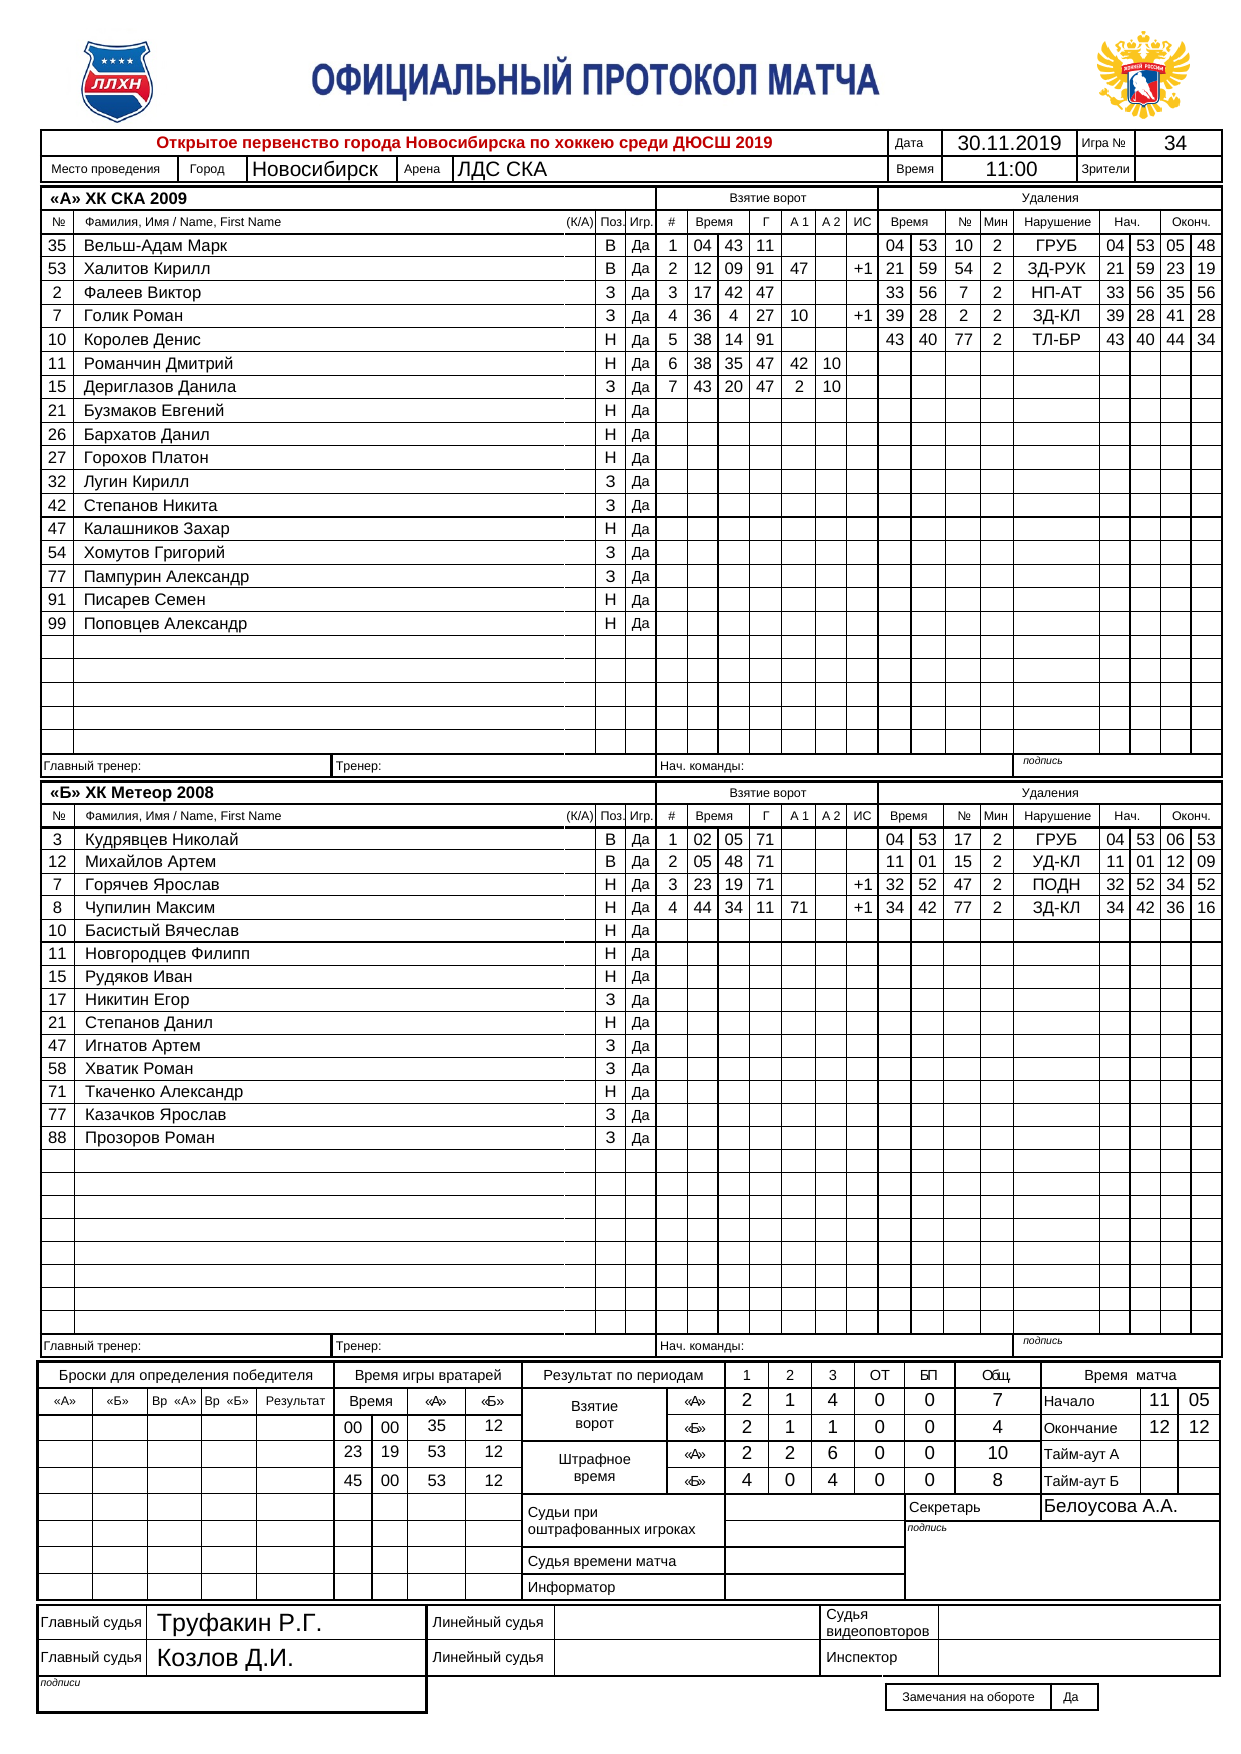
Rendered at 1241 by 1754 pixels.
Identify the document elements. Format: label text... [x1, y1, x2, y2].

table_cell [782, 920, 815, 941]
table_cell [981, 1058, 1013, 1079]
table_cell [93, 1468, 147, 1493]
table_cell [879, 707, 910, 729]
table_cell [1131, 352, 1160, 374]
table_cell 12 [1179, 1415, 1219, 1440]
table_cell [1014, 1035, 1099, 1057]
table_cell [750, 707, 781, 729]
table_cell [1131, 1127, 1160, 1149]
table_cell [596, 683, 625, 706]
table_cell [879, 730, 910, 753]
table_cell [750, 565, 781, 587]
table_cell Да [626, 943, 655, 964]
table_cell [1161, 376, 1190, 398]
table_cell [1161, 1127, 1190, 1149]
table_cell [946, 612, 980, 634]
table_cell [750, 1127, 781, 1149]
table_cell [148, 1494, 201, 1520]
table_cell Начало [1042, 1389, 1140, 1413]
table_cell [1131, 1219, 1160, 1241]
table_cell 4 [726, 1468, 768, 1493]
table_cell [565, 989, 595, 1011]
table_cell Н [596, 920, 625, 941]
table_header «Б» ХК Метеор 2008 [42, 783, 655, 803]
table_cell [944, 1081, 980, 1103]
table_cell [1161, 399, 1190, 422]
table_cell подписи [39, 1677, 425, 1711]
table_cell [847, 636, 877, 658]
table_cell [816, 943, 846, 964]
table_cell подпись [906, 1522, 1219, 1599]
table_cell [816, 1035, 846, 1057]
table_cell [42, 1196, 74, 1218]
table_cell [750, 1242, 781, 1264]
table_cell 71 [750, 874, 781, 895]
table_cell [1131, 494, 1160, 516]
table_cell 11 [750, 235, 781, 256]
table_cell [408, 1574, 465, 1599]
table_cell [93, 1441, 147, 1467]
table_cell [688, 1219, 717, 1241]
table_cell [373, 1521, 407, 1546]
table_cell [981, 1265, 1013, 1287]
table_cell [782, 328, 815, 351]
table_cell [782, 1242, 815, 1264]
table_cell [946, 565, 980, 587]
table_cell [1192, 352, 1221, 374]
table_cell 23 [1161, 257, 1190, 280]
table_cell [847, 281, 877, 303]
table_cell [688, 730, 717, 753]
table_cell [39, 1521, 92, 1546]
table_cell Арена [398, 157, 452, 181]
table_cell [1100, 1058, 1129, 1079]
table_cell [847, 1127, 877, 1149]
table_cell [944, 1311, 980, 1333]
table_cell Н [596, 1012, 625, 1033]
table_cell Да [626, 588, 655, 611]
table_cell [1161, 588, 1190, 611]
table_cell [1131, 707, 1160, 729]
table_cell [981, 423, 1013, 445]
table_cell [912, 446, 945, 469]
table_cell [1100, 1035, 1129, 1057]
table_cell [1014, 1219, 1099, 1241]
table_cell [1100, 636, 1129, 658]
table_cell [816, 1242, 846, 1264]
table_cell [39, 1441, 92, 1467]
table_cell [1192, 1035, 1221, 1057]
table_cell [816, 1058, 846, 1079]
table_cell Инспектор [821, 1640, 938, 1675]
table_cell [847, 588, 877, 611]
table_cell [202, 1547, 256, 1573]
table_cell [981, 541, 1013, 564]
table_cell Да [626, 1058, 655, 1079]
table_cell Да [626, 612, 655, 634]
table_cell 11 [42, 352, 73, 374]
table_cell [719, 1242, 749, 1264]
table_cell [719, 423, 749, 445]
table_cell [1014, 399, 1099, 422]
table_cell Прозоров Роман [75, 1127, 564, 1149]
table_cell А 1 [782, 805, 815, 826]
table_cell УД-КЛ [1014, 850, 1099, 872]
table_cell [719, 1311, 749, 1333]
table_cell Хватик Роман [75, 1058, 564, 1079]
table_cell [1131, 399, 1160, 422]
table_cell Никитин Егор [75, 989, 564, 1011]
table_cell [1014, 1104, 1099, 1126]
table_cell [1161, 352, 1190, 374]
table_cell [657, 612, 687, 634]
table_cell 77 [42, 1104, 74, 1126]
table_cell [750, 1173, 781, 1195]
table_cell [847, 1104, 877, 1126]
table_cell [719, 730, 749, 753]
table_cell [847, 683, 877, 706]
table_cell Да [626, 257, 655, 280]
table_cell [847, 376, 877, 398]
table_cell З [596, 1058, 625, 1079]
table_cell [782, 683, 815, 706]
table_cell 42 [719, 281, 749, 303]
table_cell [1131, 1288, 1160, 1310]
table_cell [1192, 423, 1221, 445]
table_cell [148, 1441, 201, 1467]
table_header Удаления [879, 188, 1221, 209]
table_cell [719, 1081, 749, 1103]
table_cell [981, 636, 1013, 658]
table_cell [719, 659, 749, 682]
table_cell ГРУБ [1014, 235, 1099, 256]
table_cell [750, 1311, 781, 1333]
table_cell [1100, 966, 1129, 987]
table_cell [565, 896, 595, 918]
table_cell [1014, 636, 1099, 658]
table_cell Да [626, 1012, 655, 1033]
table_cell 34 [1100, 896, 1129, 918]
table_cell 00 [373, 1468, 407, 1493]
table_cell [1014, 588, 1099, 611]
table_cell Н [596, 588, 625, 611]
table_cell [879, 399, 910, 422]
table_cell Горохов Платон [74, 446, 564, 469]
table_cell 77 [944, 896, 980, 918]
table_cell 36 [688, 305, 717, 327]
table_cell Н [596, 943, 625, 964]
table_cell 32 [879, 874, 910, 895]
table_cell [1100, 1311, 1129, 1333]
table_cell [782, 588, 815, 611]
table_cell [847, 399, 877, 422]
table_cell 05 [1179, 1389, 1219, 1413]
table_cell [912, 943, 943, 964]
table_cell [42, 1288, 74, 1310]
table_cell [912, 470, 945, 493]
table_cell [1192, 541, 1221, 564]
table_cell [847, 1012, 877, 1033]
table_cell 4 [956, 1415, 1040, 1440]
table_cell [1131, 1173, 1160, 1195]
table_cell [1131, 1035, 1160, 1057]
table_cell [879, 1196, 910, 1218]
table_cell [944, 1035, 980, 1057]
table_cell [565, 328, 595, 351]
table_cell [782, 659, 815, 682]
table_cell [42, 707, 73, 729]
table_cell 7 [956, 1389, 1040, 1413]
table_cell 41 [1161, 305, 1190, 327]
table_cell [782, 612, 815, 634]
table_cell [688, 470, 717, 493]
table_cell [816, 1173, 846, 1195]
table_cell [1131, 1150, 1160, 1172]
table_cell [657, 565, 687, 587]
table_cell [657, 730, 687, 753]
table_cell Да [626, 399, 655, 422]
table_cell 09 [719, 257, 749, 280]
table_cell [1100, 399, 1129, 422]
table_cell [1131, 588, 1160, 611]
table_cell [847, 1081, 877, 1103]
table_cell Да [626, 989, 655, 1011]
table_cell [565, 352, 595, 374]
table_cell [847, 1288, 877, 1310]
table_cell [1014, 707, 1099, 729]
table_cell 43 [1100, 328, 1129, 351]
table_cell 56 [1131, 281, 1160, 303]
table_cell Н [596, 446, 625, 469]
table_cell 33 [879, 281, 910, 303]
table_cell [688, 1058, 717, 1079]
table_cell [688, 494, 717, 516]
table_cell [879, 1035, 910, 1057]
table_cell [1014, 1173, 1099, 1195]
table_cell [1131, 541, 1160, 564]
table_cell 01 [1131, 850, 1160, 872]
table_cell 48 [719, 850, 749, 872]
table_cell 2 [726, 1442, 768, 1467]
table_cell [1192, 707, 1221, 729]
table_cell Голик Роман [74, 305, 564, 327]
table_cell [1192, 1058, 1221, 1079]
table_cell № [42, 805, 74, 826]
table_cell [847, 920, 877, 941]
table_cell [879, 423, 910, 445]
table_cell [373, 1574, 407, 1599]
table_cell [879, 1058, 910, 1079]
table_cell [816, 399, 846, 422]
table_cell 88 [42, 1127, 74, 1149]
table_cell [565, 281, 595, 303]
table_cell Бузмаков Евгений [74, 399, 564, 422]
table_cell [657, 423, 687, 445]
table_cell [816, 281, 846, 303]
table_cell 11 [1100, 850, 1129, 872]
table_header Время матча [1042, 1363, 1219, 1387]
table_cell [408, 1521, 465, 1546]
table_cell [946, 588, 980, 611]
table_cell [912, 1081, 943, 1103]
table_cell [565, 470, 595, 493]
table_cell Штрафное время [523, 1442, 666, 1493]
table_cell [1100, 1127, 1129, 1149]
table_cell 43 [719, 235, 749, 256]
table_cell [373, 1547, 407, 1573]
table_cell 53 [408, 1468, 465, 1493]
table_cell Белоусова А.А. [1042, 1495, 1219, 1520]
table_cell 05 [1161, 235, 1190, 256]
table_cell [1014, 1265, 1099, 1287]
table_cell 0 [769, 1468, 811, 1493]
table_cell [816, 829, 846, 849]
table_cell [879, 470, 910, 493]
table_cell [1161, 943, 1190, 964]
table_cell [657, 1081, 687, 1103]
table_cell 47 [750, 281, 781, 303]
table_cell 35 [408, 1416, 465, 1440]
table_cell Басистый Вячеслав [75, 920, 564, 941]
table_cell [1192, 1196, 1221, 1218]
table_cell [1192, 1081, 1221, 1103]
table_cell [1161, 518, 1190, 540]
table_cell [1100, 989, 1129, 1011]
table_cell З [596, 1104, 625, 1126]
table_cell [596, 730, 625, 753]
table_cell [257, 1521, 333, 1546]
table_cell [981, 446, 1013, 469]
table_cell [750, 399, 781, 422]
table_cell [750, 446, 781, 469]
table_cell [1014, 446, 1099, 469]
table_cell Дериглазов Данила [74, 376, 564, 398]
table_cell [782, 1196, 815, 1218]
table_cell 45 [335, 1468, 371, 1493]
table_cell [1100, 707, 1129, 729]
table_cell [816, 1081, 846, 1103]
table_cell [719, 399, 749, 422]
table_cell [782, 1311, 815, 1333]
table_cell [1131, 446, 1160, 469]
table_cell [688, 659, 717, 682]
table_cell [719, 494, 749, 516]
table_cell [1014, 1012, 1099, 1033]
table_cell [912, 352, 945, 374]
table_cell [596, 1311, 625, 1333]
table_cell [42, 683, 73, 706]
table_cell [816, 989, 846, 1011]
table_cell 47 [42, 1035, 74, 1057]
table_cell [847, 707, 877, 729]
table_cell [39, 1547, 92, 1573]
table_cell Рудяков Иван [75, 966, 564, 987]
table_cell Кудрявцев Николай [75, 829, 564, 849]
table_cell [1161, 1219, 1190, 1241]
table_cell [565, 1196, 595, 1218]
table_cell [879, 1012, 910, 1033]
table_cell 15 [944, 850, 980, 872]
table_cell [39, 1494, 92, 1520]
table_cell 47 [944, 874, 980, 895]
table_cell [596, 1288, 625, 1310]
table_cell [688, 518, 717, 540]
table_cell З [596, 989, 625, 1011]
table_cell Результат [257, 1389, 333, 1413]
table_cell [657, 659, 687, 682]
table_cell [719, 565, 749, 587]
table_cell [688, 541, 717, 564]
table_cell Да [626, 1104, 655, 1126]
table_cell В [596, 829, 625, 849]
table_cell 10 [42, 920, 74, 941]
table_cell Фалеев Виктор [74, 281, 564, 303]
table_cell [847, 565, 877, 587]
table_cell Да [626, 874, 655, 895]
table_cell 00 [335, 1416, 371, 1440]
table_cell [912, 920, 943, 941]
table_cell [1161, 1265, 1190, 1287]
table_cell [719, 588, 749, 611]
table_cell [657, 1311, 687, 1333]
table_cell Город [179, 157, 246, 181]
table_cell [1014, 612, 1099, 634]
table_header БП [905, 1363, 954, 1387]
table_cell [944, 943, 980, 964]
table_cell [782, 1104, 815, 1126]
table_cell [816, 1012, 846, 1033]
table_cell 47 [750, 376, 781, 398]
table_cell [1161, 470, 1190, 493]
table_cell 21 [1100, 257, 1129, 280]
table_cell [657, 1104, 687, 1126]
table_cell [1100, 518, 1129, 540]
table_cell В [596, 235, 625, 256]
table_cell [879, 588, 910, 611]
table_cell [565, 829, 595, 849]
table_cell [816, 1127, 846, 1149]
table_cell [596, 1265, 625, 1287]
table_cell 19 [719, 874, 749, 895]
table_cell +1 [847, 305, 877, 327]
table_header Да [1052, 1685, 1097, 1709]
table_cell [39, 1574, 92, 1599]
table_cell [565, 636, 595, 658]
table_cell [1100, 1104, 1129, 1126]
table_cell [657, 1150, 687, 1172]
table_cell [428, 1677, 882, 1711]
table_cell [1192, 1104, 1221, 1126]
table_cell [1192, 1150, 1221, 1172]
table_cell [626, 1150, 655, 1172]
table_cell [816, 636, 846, 658]
table_cell 35 [719, 352, 749, 374]
table_cell Да [626, 305, 655, 327]
table_cell [1131, 423, 1160, 445]
table_cell [1131, 1058, 1160, 1079]
table_cell 0 [855, 1468, 904, 1493]
table_cell [657, 588, 687, 611]
table_cell [816, 896, 846, 918]
table_cell 04 [1100, 829, 1129, 849]
table_cell [750, 1012, 781, 1033]
table_cell [565, 1242, 595, 1264]
table_cell [1014, 1311, 1099, 1333]
picture [5, 28, 1197, 129]
table_cell З [596, 494, 625, 516]
table_cell «А» [668, 1389, 724, 1413]
table_cell Н [596, 352, 625, 374]
table_cell [719, 707, 749, 729]
table_cell [626, 1219, 655, 1241]
table_cell [879, 1242, 910, 1264]
table_cell 10 [42, 328, 73, 351]
table_cell [1014, 541, 1099, 564]
table_cell 34 [879, 896, 910, 918]
table_cell [657, 1035, 687, 1057]
table_cell [981, 376, 1013, 398]
table_cell [202, 1416, 256, 1440]
table_cell Поз. [596, 211, 625, 233]
table_cell [946, 636, 980, 658]
table_cell Лугин Кирилл [74, 470, 564, 493]
table_cell [202, 1494, 256, 1520]
table_cell 99 [42, 612, 73, 634]
table_cell ТЛ-БР [1014, 328, 1099, 351]
table_cell [750, 966, 781, 987]
table_cell 3 [42, 829, 74, 849]
table_cell [1100, 1288, 1129, 1310]
table_cell 19 [373, 1441, 407, 1467]
table_cell 44 [688, 896, 717, 918]
table_cell [981, 352, 1013, 374]
table_cell [782, 1173, 815, 1195]
table_cell [1131, 1012, 1160, 1033]
table_cell «Б» [93, 1389, 147, 1413]
table_cell [879, 636, 910, 658]
table_cell [847, 659, 877, 682]
table_cell 5 [657, 328, 687, 351]
table_cell Новгородцев Филипп [75, 943, 564, 964]
table_cell 48 [1192, 235, 1221, 256]
table_cell [944, 966, 980, 987]
table_cell 2 [981, 874, 1013, 895]
table_cell [719, 1104, 749, 1126]
table_header 30.11.2019 [943, 131, 1076, 155]
table_cell [688, 565, 717, 587]
table_cell 2 [782, 376, 815, 398]
table_cell [1141, 1468, 1177, 1493]
table_cell [565, 423, 595, 445]
table_cell НП-АТ [1014, 281, 1099, 303]
table_cell [626, 1265, 655, 1287]
table_cell [1014, 683, 1099, 706]
table_cell [946, 541, 980, 564]
table_cell 91 [750, 328, 781, 351]
table_cell [719, 1127, 749, 1149]
table_cell Степанов Никита [74, 494, 564, 516]
table_cell [912, 1288, 943, 1310]
table_cell 56 [912, 281, 945, 303]
table_cell [39, 1416, 92, 1440]
table_cell 04 [879, 829, 910, 849]
table_cell [879, 989, 910, 1011]
table_cell Главный тренер: [42, 1335, 330, 1356]
table_cell [1161, 612, 1190, 634]
table_cell [912, 494, 945, 516]
table_cell 05 [719, 829, 749, 849]
table_cell 3 [657, 874, 687, 895]
table_cell 1 [812, 1415, 854, 1440]
table_cell 15 [42, 966, 74, 987]
table_cell [565, 305, 595, 327]
table_cell [1100, 943, 1129, 964]
table_cell [816, 730, 846, 753]
table_cell [1179, 1468, 1219, 1493]
table_cell Н [596, 518, 625, 540]
table_cell [750, 423, 781, 445]
table_cell 12 [466, 1468, 521, 1493]
table_cell З [596, 470, 625, 493]
table_cell [596, 1150, 625, 1172]
table_cell 15 [42, 376, 73, 398]
table_cell [1131, 659, 1160, 682]
table_cell [879, 565, 910, 587]
table_cell Н [596, 1081, 625, 1103]
table_cell [257, 1416, 333, 1440]
table_cell [1192, 376, 1221, 398]
table_cell [847, 446, 877, 469]
table_cell Окончание [1042, 1415, 1140, 1440]
table_cell [75, 1219, 564, 1241]
table_cell [42, 1173, 74, 1195]
table_cell 09 [1192, 850, 1221, 872]
table_cell Место проведения [42, 157, 177, 181]
table_cell 12 [466, 1441, 521, 1467]
table_cell [1131, 612, 1160, 634]
table_cell [148, 1521, 201, 1546]
table_cell [912, 1150, 943, 1172]
table_cell [42, 1311, 74, 1333]
table_cell [719, 636, 749, 658]
table_cell [1131, 518, 1160, 540]
table_cell [847, 541, 877, 564]
table_cell [688, 636, 717, 658]
table_cell [1014, 1196, 1099, 1218]
table_cell [657, 399, 687, 422]
table_cell [1014, 494, 1099, 516]
table_cell [688, 943, 717, 964]
table_cell [879, 352, 910, 374]
table_cell [944, 920, 980, 941]
table_cell # [657, 805, 687, 826]
table_cell 58 [42, 1058, 74, 1079]
table_cell [596, 636, 625, 658]
table_cell [42, 636, 73, 658]
table_cell [75, 1265, 564, 1287]
table_cell [847, 470, 877, 493]
table_cell [1136, 157, 1221, 181]
table_cell [944, 1058, 980, 1079]
table_cell [626, 1288, 655, 1310]
table_cell 43 [688, 376, 717, 398]
table_cell Халитов Кирилл [74, 257, 564, 280]
table_cell [1014, 518, 1099, 540]
table_cell 2 [726, 1389, 768, 1413]
table_cell Игр. [626, 805, 655, 826]
table_cell 2 [981, 305, 1013, 327]
table_cell [946, 730, 980, 753]
table_cell 34 [1192, 328, 1221, 351]
table_cell [750, 1219, 781, 1241]
table_cell Игр. [626, 211, 655, 233]
table_cell 71 [782, 896, 815, 918]
table_cell [1131, 470, 1160, 493]
table_header 1 [726, 1363, 768, 1387]
table_cell 1 [769, 1415, 811, 1440]
table_cell [879, 612, 910, 634]
table_cell [688, 1288, 717, 1310]
table_cell 12 [688, 257, 717, 280]
table_cell [1161, 446, 1190, 469]
table_cell [688, 612, 717, 634]
table_cell № [944, 805, 980, 826]
table_cell 34 [1161, 874, 1190, 895]
table_cell [1100, 1081, 1129, 1103]
table_cell [782, 565, 815, 587]
table_cell [847, 423, 877, 445]
table_cell 4 [812, 1468, 854, 1493]
table_cell 28 [1131, 305, 1160, 327]
table_cell [847, 966, 877, 987]
table_cell Да [626, 541, 655, 564]
table_cell [719, 1173, 749, 1195]
table_cell 16 [1192, 896, 1221, 918]
table_cell [750, 730, 781, 753]
table_cell № [42, 211, 73, 233]
table_cell 04 [1100, 235, 1129, 256]
table_cell [816, 707, 846, 729]
table_cell [816, 1288, 846, 1310]
table_cell [1100, 1265, 1129, 1287]
table_cell [657, 470, 687, 493]
table_cell [981, 683, 1013, 706]
table_cell [1192, 683, 1221, 706]
table_cell [202, 1468, 256, 1493]
table_cell [879, 1104, 910, 1126]
table_cell [1014, 920, 1099, 941]
table_cell [782, 943, 815, 964]
table_cell [1131, 1311, 1160, 1333]
table_cell 53 [1192, 829, 1221, 849]
table_cell Главный тренер: [42, 755, 330, 776]
table_cell [719, 612, 749, 634]
table_cell [74, 636, 564, 658]
table_cell [750, 518, 781, 540]
table_cell 0 [905, 1389, 954, 1413]
table_cell Нач. команды: [657, 755, 1012, 776]
table_cell 39 [879, 305, 910, 327]
table_cell 2 [981, 235, 1013, 256]
table_cell [944, 1265, 980, 1287]
table_cell [1131, 565, 1160, 587]
table_cell [74, 707, 564, 729]
table_header ОТ [855, 1363, 904, 1387]
table_cell [688, 1242, 717, 1264]
table_cell [1192, 920, 1221, 941]
table_cell № [946, 211, 980, 233]
table_cell [847, 1058, 877, 1079]
table_cell З [596, 1127, 625, 1149]
table_cell [939, 1640, 1219, 1675]
table_cell [1014, 470, 1099, 493]
table_cell Михайлов Артем [75, 850, 564, 872]
table_cell подпись [1014, 755, 1221, 776]
table_cell [148, 1574, 201, 1599]
table_cell 77 [42, 565, 73, 587]
table_cell 12 [42, 850, 74, 872]
table_cell [1131, 1242, 1160, 1264]
table_cell [847, 829, 877, 849]
table_cell [657, 943, 687, 964]
table_cell Н [596, 896, 625, 918]
table_cell 7 [946, 281, 980, 303]
table_cell [565, 850, 595, 872]
table_cell [1014, 730, 1099, 753]
table_cell [626, 730, 655, 753]
table_cell 33 [1100, 281, 1129, 303]
table_cell [39, 1468, 92, 1493]
table_cell [816, 588, 846, 611]
table_cell [75, 1288, 564, 1310]
table_cell 12 [466, 1416, 521, 1440]
table_cell [93, 1574, 147, 1599]
table_cell [1131, 989, 1160, 1011]
table_cell [373, 1494, 407, 1520]
table_cell 21 [42, 399, 73, 422]
table_cell [719, 1012, 749, 1033]
table_cell 53 [408, 1441, 465, 1467]
table_cell [816, 518, 846, 540]
table_cell [75, 1196, 564, 1218]
table_cell [782, 1265, 815, 1287]
table_cell [946, 494, 980, 516]
table_cell 6 [812, 1442, 854, 1467]
table_cell 0 [855, 1442, 904, 1467]
table_cell [688, 446, 717, 469]
table_cell [257, 1574, 333, 1599]
table_cell Линейный судья [428, 1640, 554, 1675]
table_cell [782, 399, 815, 422]
table_cell [782, 281, 815, 303]
table_cell ПОДН [1014, 874, 1099, 895]
table_cell 54 [946, 257, 980, 280]
table_cell [847, 494, 877, 516]
table_cell [565, 235, 595, 256]
table_cell [719, 518, 749, 540]
table_cell [782, 1219, 815, 1241]
table_cell [782, 707, 815, 729]
table_cell [596, 707, 625, 729]
table_cell [1100, 1173, 1129, 1195]
table_cell 27 [750, 305, 781, 327]
table_cell [782, 636, 815, 658]
table_cell Ткаченко Александр [75, 1081, 564, 1103]
table_cell 11 [1141, 1389, 1177, 1413]
table_cell Чупилин Максим [75, 896, 564, 918]
table_cell [816, 257, 846, 280]
table_cell [981, 1127, 1013, 1149]
table_cell 34 [719, 896, 749, 918]
table_cell [847, 1173, 877, 1195]
table_cell [1014, 1058, 1099, 1079]
table_cell [1131, 943, 1160, 964]
table_cell [879, 518, 910, 540]
table_cell [782, 1012, 815, 1033]
table_cell [466, 1521, 521, 1546]
table_cell 47 [42, 518, 73, 540]
table_cell Нарушение [1014, 805, 1099, 826]
table_cell [912, 541, 945, 564]
table_cell [565, 612, 595, 634]
table_cell ИС [847, 211, 877, 233]
table_cell [1161, 920, 1190, 941]
table_cell 52 [1192, 874, 1221, 895]
table_cell Поз. [596, 805, 625, 826]
table_cell 91 [42, 588, 73, 611]
table_cell [750, 1035, 781, 1057]
table_cell Горячев Ярослав [75, 874, 564, 895]
table_cell [657, 1196, 687, 1218]
table_cell [879, 1081, 910, 1103]
table_cell 59 [912, 257, 945, 280]
table_cell [1161, 1035, 1190, 1057]
table_cell [565, 1012, 595, 1033]
table_cell [1192, 518, 1221, 540]
table_cell 11 [879, 850, 910, 872]
table_cell [847, 352, 877, 374]
table_cell [1192, 588, 1221, 611]
table_cell [335, 1547, 371, 1573]
table_cell 12 [1141, 1415, 1177, 1440]
table_cell [946, 707, 980, 729]
table_cell [946, 659, 980, 682]
table_cell [750, 612, 781, 634]
table_header Замечания на обороте [887, 1685, 1050, 1709]
table_cell [466, 1494, 521, 1520]
table_cell [981, 1150, 1013, 1172]
table_cell [1131, 376, 1160, 398]
table_cell [879, 1219, 910, 1241]
table_cell 91 [750, 257, 781, 280]
table_cell [1192, 636, 1221, 658]
table_cell [981, 1173, 1013, 1195]
table_cell [1192, 565, 1221, 587]
table_header 2 [769, 1363, 811, 1387]
table_cell [847, 235, 877, 256]
table_cell З [596, 376, 625, 398]
table_cell [596, 1196, 625, 1218]
table_cell Новосибирск [248, 157, 396, 181]
table_cell [657, 1173, 687, 1195]
table_cell [912, 1012, 943, 1033]
table_cell [555, 1640, 819, 1675]
table_cell [1014, 423, 1099, 445]
table_cell 2 [981, 829, 1013, 849]
table_cell [981, 494, 1013, 516]
table_cell 17 [42, 989, 74, 1011]
table_cell [1161, 541, 1190, 564]
table_cell ГРУБ [1014, 829, 1099, 849]
table_cell [879, 1150, 910, 1172]
table_cell [565, 1219, 595, 1241]
table_cell [750, 588, 781, 611]
table_cell [782, 850, 815, 872]
table_cell [981, 730, 1013, 753]
table_cell [782, 494, 815, 516]
table_cell [946, 423, 980, 445]
table_cell 2 [42, 281, 73, 303]
table_cell [1161, 1242, 1190, 1264]
table_cell ЛДС СКА [454, 157, 887, 181]
table_cell [946, 446, 980, 469]
table_cell [816, 565, 846, 587]
table_header «А» ХК СКА 2009 [42, 188, 655, 209]
table_cell 23 [335, 1441, 371, 1467]
table_cell [1192, 1311, 1221, 1333]
table_cell 2 [946, 305, 980, 327]
table_cell Игнатов Артем [75, 1035, 564, 1057]
table_cell [1161, 989, 1190, 1011]
table_cell [1192, 966, 1221, 987]
table_cell 20 [719, 376, 749, 398]
table_cell [719, 966, 749, 987]
table_cell Тайм-аут Б [1042, 1468, 1140, 1493]
table_cell [657, 1127, 687, 1149]
table_cell [912, 1127, 943, 1149]
table_cell [946, 683, 980, 706]
table_cell [750, 920, 781, 941]
table_cell [946, 376, 980, 398]
table_cell [657, 446, 687, 469]
table_cell 71 [750, 829, 781, 849]
table_cell [816, 612, 846, 634]
table_cell 10 [816, 376, 846, 398]
table_cell [74, 659, 564, 682]
table_cell [565, 565, 595, 587]
table_cell [565, 943, 595, 964]
table_cell [750, 1104, 781, 1126]
table_cell Судья видеоповторов [821, 1606, 938, 1639]
table_cell [1100, 659, 1129, 682]
table_cell [1192, 399, 1221, 422]
table_cell 0 [905, 1468, 954, 1493]
table_cell 0 [855, 1415, 904, 1440]
table_cell [847, 1035, 877, 1057]
table_cell [750, 494, 781, 516]
table_cell [1100, 1012, 1129, 1033]
table_cell [688, 399, 717, 422]
table_cell Да [626, 446, 655, 469]
table_cell 21 [879, 257, 910, 280]
table_cell [1161, 659, 1190, 682]
table_cell [565, 541, 595, 564]
table_cell [719, 943, 749, 964]
table_cell [1100, 1219, 1129, 1241]
table_cell Да [626, 518, 655, 540]
table_cell [750, 470, 781, 493]
table_cell 2 [657, 257, 687, 280]
table_cell [816, 541, 846, 564]
table_cell [912, 1196, 943, 1218]
table_cell Тайм-аут А [1042, 1441, 1140, 1467]
table_cell [1131, 1265, 1160, 1287]
table_cell 04 [879, 235, 910, 256]
table_cell [782, 874, 815, 895]
table_cell 10 [782, 305, 815, 327]
table_cell [847, 518, 877, 540]
table_header Открытое первенство города Новосибирска по хоккею среди ДЮСШ 2019 [42, 131, 887, 155]
table_cell [1131, 730, 1160, 753]
table_cell 35 [42, 235, 73, 256]
table_cell [565, 518, 595, 540]
table_cell [42, 1242, 74, 1264]
table_cell Судьи при оштрафованных игроках [523, 1495, 724, 1546]
table_cell [1192, 446, 1221, 469]
table_cell [657, 1012, 687, 1033]
table_cell [816, 920, 846, 941]
table_cell А 2 [816, 211, 846, 233]
table_cell [912, 707, 945, 729]
table_cell [981, 1196, 1013, 1218]
table_cell [939, 1606, 1219, 1639]
table_cell [719, 1219, 749, 1241]
table_header 3 [812, 1363, 854, 1387]
table_cell [257, 1547, 333, 1573]
table_cell [912, 1265, 943, 1287]
table_cell [879, 446, 910, 469]
table_cell В [596, 257, 625, 280]
table_cell [816, 850, 846, 872]
table_cell [202, 1441, 256, 1467]
table_cell [688, 1081, 717, 1103]
table_cell 71 [750, 850, 781, 872]
table_cell [1161, 423, 1190, 445]
table_cell [816, 1104, 846, 1126]
table_cell [1131, 1104, 1160, 1126]
table_cell 1 [657, 235, 687, 256]
table_cell [1161, 1173, 1190, 1195]
table_cell [565, 1265, 595, 1287]
table_cell Мин [981, 211, 1013, 233]
table_cell [981, 943, 1013, 964]
table_cell [42, 1219, 74, 1241]
table_cell 10 [816, 352, 846, 374]
table_cell [879, 494, 910, 516]
table_cell [912, 1311, 943, 1333]
table_cell [847, 943, 877, 964]
table_cell З [596, 281, 625, 303]
table_cell [782, 446, 815, 469]
table_cell [750, 943, 781, 964]
table_cell [688, 1035, 717, 1057]
table_cell [1100, 470, 1129, 493]
table_cell ЗД-КЛ [1014, 896, 1099, 918]
table_cell [912, 1219, 943, 1241]
table_cell 43 [879, 328, 910, 351]
table_cell [750, 1265, 781, 1287]
table_cell [879, 1311, 910, 1333]
table_header Взятие ворот [657, 783, 877, 803]
table_cell [1192, 1173, 1221, 1195]
table_cell В [596, 850, 625, 872]
table_cell 0 [905, 1415, 954, 1440]
table_cell Нарушение [1014, 211, 1099, 233]
table_cell 56 [1192, 281, 1221, 303]
table_cell [688, 1311, 717, 1333]
table_cell [879, 541, 910, 564]
table_cell [657, 920, 687, 941]
table_cell [719, 470, 749, 493]
table_cell [816, 1311, 846, 1333]
table_cell [565, 659, 595, 682]
table_cell А 2 [816, 805, 846, 826]
table_cell [1161, 683, 1190, 706]
table_cell [626, 707, 655, 729]
table_cell [335, 1574, 371, 1599]
table_cell 04 [688, 235, 717, 256]
table_cell [1179, 1441, 1219, 1467]
table_cell [1014, 352, 1099, 374]
table_cell [981, 518, 1013, 540]
table_cell [944, 1196, 980, 1218]
table_cell 42 [42, 494, 73, 516]
table_cell Нач. [1100, 211, 1160, 233]
table_cell [847, 1265, 877, 1287]
table_cell Да [626, 850, 655, 872]
table_cell 32 [1100, 874, 1129, 895]
table_cell [1014, 1288, 1099, 1310]
table_cell Н [596, 328, 625, 351]
table_cell [1100, 565, 1129, 587]
table_cell 0 [905, 1442, 954, 1467]
table_cell [466, 1547, 521, 1573]
table_cell [93, 1416, 147, 1440]
table_cell [657, 636, 687, 658]
table_cell [565, 1081, 595, 1103]
table_cell [42, 659, 73, 682]
table_cell [1161, 1012, 1190, 1033]
table_cell 4 [812, 1389, 854, 1413]
table_cell [981, 1081, 1013, 1103]
table_cell [816, 1219, 846, 1241]
table_cell [816, 659, 846, 682]
table_cell 00 [373, 1416, 407, 1440]
table_cell [719, 1035, 749, 1057]
table_cell Время [688, 211, 749, 233]
table_cell [782, 730, 815, 753]
table_cell «А» [39, 1389, 92, 1413]
table_cell [782, 966, 815, 987]
table_cell [657, 1219, 687, 1241]
table_cell [202, 1574, 256, 1599]
table_cell [626, 659, 655, 682]
table_cell [1161, 494, 1190, 516]
table_cell 11:00 [943, 157, 1076, 181]
table_cell [657, 1288, 687, 1310]
table_cell [1100, 423, 1129, 445]
table_cell 54 [42, 541, 73, 564]
table_cell [944, 1012, 980, 1033]
table_cell [1100, 730, 1129, 753]
table_cell [335, 1494, 371, 1520]
table_cell [1192, 659, 1221, 682]
table_cell [847, 1242, 877, 1264]
table_cell Да [626, 494, 655, 516]
table_cell [257, 1441, 333, 1467]
table_cell [816, 966, 846, 987]
table_cell 53 [1131, 829, 1160, 849]
table_cell 05 [688, 850, 717, 872]
table_cell [782, 518, 815, 540]
table_cell Да [626, 1127, 655, 1149]
table_cell [847, 989, 877, 1011]
table_cell [1161, 707, 1190, 729]
table_cell [782, 235, 815, 256]
table_cell [596, 1173, 625, 1195]
table_cell [1100, 376, 1129, 398]
table_cell 21 [42, 1012, 74, 1033]
table_cell [1192, 730, 1221, 753]
table_cell «А» [408, 1389, 465, 1413]
table_cell [912, 730, 945, 753]
table_cell Да [626, 1035, 655, 1057]
table_cell [726, 1521, 904, 1546]
table_cell [626, 1196, 655, 1218]
table_cell [912, 588, 945, 611]
table_cell +1 [847, 874, 877, 895]
table_cell [750, 1150, 781, 1172]
table_cell [981, 966, 1013, 987]
table_cell [688, 423, 717, 445]
table_cell Взятие ворот [523, 1389, 666, 1440]
table_cell 44 [1161, 328, 1190, 351]
table_cell [946, 470, 980, 493]
table_cell Да [626, 376, 655, 398]
table_cell Секретарь [906, 1495, 1040, 1520]
table_cell [912, 518, 945, 540]
table_cell (К/А) [565, 805, 595, 826]
table_cell [657, 683, 687, 706]
table_cell Степанов Данил [75, 1012, 564, 1033]
table_cell [688, 683, 717, 706]
table_cell [750, 541, 781, 564]
table_cell 2 [726, 1415, 768, 1440]
table_cell Вр «А» [148, 1389, 201, 1413]
table_cell [912, 612, 945, 634]
table_cell 39 [1100, 305, 1129, 327]
table_cell [782, 989, 815, 1011]
table_cell [912, 1058, 943, 1079]
table_cell 2 [981, 850, 1013, 872]
table_cell 2 [769, 1442, 811, 1467]
table_cell [879, 920, 910, 941]
table_cell [596, 1219, 625, 1241]
table_cell [944, 1173, 980, 1195]
table_cell [912, 966, 943, 987]
table_cell [42, 1265, 74, 1287]
table_cell +1 [847, 896, 877, 918]
table_cell [257, 1468, 333, 1493]
table_cell [912, 399, 945, 422]
table_cell [565, 707, 595, 729]
table_cell [565, 588, 595, 611]
table_header Броски для определения победителя [39, 1363, 333, 1387]
table_cell Козлов Д.И. [147, 1640, 425, 1675]
table_cell 27 [42, 446, 73, 469]
table_cell [816, 305, 846, 327]
table_cell [816, 874, 846, 895]
table_cell [1192, 1288, 1221, 1310]
table_cell 47 [782, 257, 815, 280]
table_cell Фамилия, Имя / Name, First Name [74, 211, 565, 233]
table_cell 77 [946, 328, 980, 351]
table_cell [626, 683, 655, 706]
table_cell [1161, 966, 1190, 987]
table_cell [981, 920, 1013, 941]
table_cell Главный судья [39, 1606, 146, 1639]
table_cell [657, 989, 687, 1011]
table_cell Да [626, 281, 655, 303]
table_cell [879, 1173, 910, 1195]
table_cell [626, 1173, 655, 1195]
table_cell Романчин Дмитрий [74, 352, 564, 374]
table_cell [1100, 352, 1129, 374]
table_cell [688, 1150, 717, 1172]
table_cell [1192, 1242, 1221, 1264]
table_cell [750, 659, 781, 682]
table_cell [981, 565, 1013, 587]
table_cell [879, 966, 910, 987]
table_cell [1192, 470, 1221, 493]
table_cell [782, 423, 815, 445]
table_cell [726, 1495, 904, 1520]
table_cell 2 [981, 281, 1013, 303]
table_cell [1014, 565, 1099, 587]
table_cell Калашников Захар [74, 518, 564, 540]
table_cell [688, 1196, 717, 1218]
table_cell [657, 518, 687, 540]
table_cell [981, 707, 1013, 729]
table_cell [981, 1311, 1013, 1333]
table_cell [1100, 588, 1129, 611]
table_cell [688, 1012, 717, 1033]
table_cell [879, 1288, 910, 1310]
table_cell [912, 1173, 943, 1195]
table_cell [93, 1547, 147, 1573]
table_cell [565, 1104, 595, 1126]
table_cell [1131, 683, 1160, 706]
table_cell [782, 829, 815, 849]
table_cell 2 [981, 896, 1013, 918]
table_cell 53 [912, 235, 945, 256]
table_cell [750, 989, 781, 1011]
table_cell [74, 730, 564, 753]
table_cell [847, 1150, 877, 1172]
table_cell Г [750, 805, 781, 826]
table_cell [816, 1150, 846, 1172]
table_cell [750, 1288, 781, 1310]
table_cell 2 [981, 257, 1013, 280]
table_cell [148, 1416, 201, 1440]
table_cell [1161, 1288, 1190, 1310]
table_cell [408, 1547, 465, 1573]
table_cell [565, 874, 595, 895]
table_cell [626, 1311, 655, 1333]
table_cell [816, 494, 846, 516]
table_cell [148, 1468, 201, 1493]
table_cell 06 [1161, 829, 1190, 849]
table_cell Время [688, 805, 749, 826]
table_cell [1131, 1196, 1160, 1218]
table_cell З [596, 1035, 625, 1057]
table_cell [1161, 565, 1190, 587]
table_cell 8 [42, 896, 74, 918]
table_cell [657, 494, 687, 516]
table_cell 12 [1161, 850, 1190, 872]
table_cell [1131, 636, 1160, 658]
table_cell [93, 1494, 147, 1520]
table_cell (К/А) [565, 211, 595, 233]
table_cell [688, 1173, 717, 1195]
table_cell Да [626, 829, 655, 849]
table_cell Время [879, 805, 943, 826]
table_cell [782, 1127, 815, 1149]
table_cell Фамилия, Имя / Name, First Name [75, 805, 565, 826]
table_cell [688, 588, 717, 611]
table_header Результат по периодам [523, 1363, 724, 1387]
table_cell [1192, 494, 1221, 516]
table_cell [657, 966, 687, 987]
table_cell [565, 1288, 595, 1310]
table_cell [912, 636, 945, 658]
table_header Время игры вратарей [335, 1363, 521, 1387]
table_cell 42 [912, 896, 943, 918]
table_cell [93, 1521, 147, 1546]
table_cell [1014, 1081, 1099, 1103]
table_cell 4 [719, 305, 749, 327]
table_cell # [657, 211, 687, 233]
table_cell [1014, 1242, 1099, 1264]
table_cell [782, 1058, 815, 1079]
table_cell [1131, 966, 1160, 987]
table_cell [946, 352, 980, 374]
table_cell [1192, 943, 1221, 964]
table_cell Бархатов Данил [74, 423, 564, 445]
table_cell [847, 730, 877, 753]
table_cell 28 [1192, 305, 1221, 327]
table_cell [657, 541, 687, 564]
table_cell [1100, 1150, 1129, 1172]
table_cell 10 [956, 1442, 1040, 1467]
table_cell [1192, 612, 1221, 634]
table_cell З [596, 305, 625, 327]
table_cell [981, 1012, 1013, 1033]
table_cell [1014, 1127, 1099, 1149]
table_cell Н [596, 399, 625, 422]
table_cell [1014, 1150, 1099, 1172]
table_cell [75, 1311, 564, 1333]
table_cell [657, 1265, 687, 1287]
table_cell Главный судья [39, 1640, 146, 1675]
table_cell Зрители [1078, 157, 1134, 181]
table_cell [1100, 1242, 1129, 1264]
table_cell [750, 1196, 781, 1218]
table_cell [847, 612, 877, 634]
table_cell «А» [668, 1442, 724, 1467]
table_cell Н [596, 966, 625, 987]
table_cell Вр «Б» [202, 1389, 256, 1413]
table_cell [1100, 612, 1129, 634]
table_cell 42 [1131, 896, 1160, 918]
table_cell Труфакин Р.Г. [147, 1606, 425, 1639]
table_cell [1141, 1441, 1177, 1467]
table_cell Информатор [523, 1575, 724, 1599]
table_cell Казачков Ярослав [75, 1104, 564, 1126]
table_cell [1014, 659, 1099, 682]
table_cell [944, 1127, 980, 1149]
table_cell [912, 376, 945, 398]
table_cell Писарев Семен [74, 588, 564, 611]
table_cell Г [750, 211, 781, 233]
table_cell [466, 1574, 521, 1599]
table_cell [912, 423, 945, 445]
table_cell [981, 470, 1013, 493]
table_cell [981, 399, 1013, 422]
table_cell Оконч. [1161, 805, 1221, 826]
table_cell 01 [912, 850, 943, 872]
table_cell Да [626, 235, 655, 256]
table_cell 38 [688, 352, 717, 374]
table_cell Пампурин Александр [74, 565, 564, 587]
table_cell 53 [912, 829, 943, 849]
table_cell 0 [855, 1389, 904, 1413]
table_cell [688, 920, 717, 941]
table_cell Королев Денис [74, 328, 564, 351]
table_cell 71 [42, 1081, 74, 1103]
table_cell [74, 683, 564, 706]
table_cell 10 [946, 235, 980, 256]
table_cell [565, 920, 595, 941]
table_cell [816, 470, 846, 493]
table_cell ЗД-КЛ [1014, 305, 1099, 327]
table_cell [565, 376, 595, 398]
table_cell [565, 1311, 595, 1333]
table_cell 3 [657, 281, 687, 303]
table_cell [565, 1150, 595, 1172]
table_cell [981, 1288, 1013, 1310]
table_cell [944, 1242, 980, 1264]
table_cell 17 [688, 281, 717, 303]
table_cell [565, 1173, 595, 1195]
table_cell [912, 683, 945, 706]
table_cell 52 [1131, 874, 1160, 895]
table_cell [726, 1548, 904, 1573]
table_cell [883, 1677, 1220, 1681]
table_header Удаления [879, 783, 1221, 803]
table_cell [1014, 966, 1099, 987]
table_cell [879, 1265, 910, 1287]
table_cell Н [596, 874, 625, 895]
table_cell 36 [1161, 896, 1190, 918]
table_cell 47 [750, 352, 781, 374]
table_cell [750, 636, 781, 658]
table_cell [688, 1127, 717, 1149]
table_cell [565, 494, 595, 516]
table_cell [782, 1288, 815, 1310]
table_cell [1131, 920, 1160, 941]
table_cell [981, 989, 1013, 1011]
table_cell [816, 235, 846, 256]
table_cell 2 [981, 328, 1013, 351]
table_cell Нач. команды: [657, 1335, 1012, 1356]
table_cell Линейный судья [428, 1606, 554, 1639]
table_cell [981, 1035, 1013, 1057]
table_cell [719, 1196, 749, 1218]
table_cell Тренер: [333, 1335, 655, 1356]
table_cell [657, 1242, 687, 1264]
table_cell [879, 376, 910, 398]
table_cell [626, 1242, 655, 1264]
table_cell [1192, 989, 1221, 1011]
table_cell [946, 518, 980, 540]
table_cell [944, 989, 980, 1011]
table_cell 19 [1192, 257, 1221, 280]
table_cell [1100, 494, 1129, 516]
table_cell [75, 1150, 564, 1172]
table_cell [408, 1494, 465, 1520]
table_cell [688, 707, 717, 729]
table_cell 1 [657, 829, 687, 849]
table_cell 6 [657, 352, 687, 374]
table_cell [816, 1196, 846, 1218]
table_cell [719, 920, 749, 941]
table_cell [719, 1288, 749, 1310]
table_cell [1161, 1104, 1190, 1126]
table_cell [565, 966, 595, 987]
table_cell [726, 1575, 904, 1599]
table_cell 28 [912, 305, 945, 327]
table_cell [688, 989, 717, 1011]
table_cell [816, 446, 846, 469]
table_cell «Б » [466, 1389, 521, 1413]
table_cell [879, 943, 910, 964]
table_cell Время [335, 1389, 407, 1413]
table_cell [981, 1104, 1013, 1126]
table_cell [565, 1058, 595, 1079]
table_cell 32 [42, 470, 73, 493]
table_cell [657, 1058, 687, 1079]
table_cell [1099, 1682, 1220, 1711]
table_cell Н [596, 612, 625, 634]
table_cell [944, 1150, 980, 1172]
table_cell 38 [688, 328, 717, 351]
table_cell 40 [1131, 328, 1160, 351]
table_cell [688, 1104, 717, 1126]
table_cell 2 [657, 850, 687, 872]
table_cell [944, 1104, 980, 1126]
table_cell [565, 399, 595, 422]
table_cell Да [626, 896, 655, 918]
table_cell Да [626, 920, 655, 941]
table_cell [750, 1058, 781, 1079]
table_cell 11 [42, 943, 74, 964]
table_cell [847, 850, 877, 872]
table_cell [1161, 1081, 1190, 1103]
table_cell [847, 1219, 877, 1241]
table_cell [1100, 446, 1129, 469]
table_cell 59 [1131, 257, 1160, 280]
table_cell [912, 989, 943, 1011]
table_cell [719, 541, 749, 564]
table_cell А 1 [782, 211, 815, 233]
table_cell Тренер: [333, 755, 655, 776]
table_cell [688, 1265, 717, 1287]
table_cell [719, 1150, 749, 1172]
table_cell Поповцев Александр [74, 612, 564, 634]
table_cell Оконч. [1161, 211, 1221, 233]
table_cell 42 [782, 352, 815, 374]
table_cell [750, 683, 781, 706]
table_cell [148, 1547, 201, 1573]
table_cell [688, 966, 717, 987]
table_cell [981, 659, 1013, 682]
table_cell [1100, 683, 1129, 706]
table_cell [596, 659, 625, 682]
table_cell [944, 1219, 980, 1241]
table_cell [719, 446, 749, 469]
table_cell подпись [1014, 1335, 1221, 1356]
table_cell [202, 1521, 256, 1546]
table_cell Да [626, 1081, 655, 1103]
table_cell [555, 1606, 819, 1639]
table_header Дата [889, 131, 941, 155]
table_cell [879, 683, 910, 706]
table_cell [944, 1288, 980, 1310]
table_cell [782, 470, 815, 493]
table_cell [565, 683, 595, 706]
table_cell 1 [769, 1389, 811, 1413]
table_cell [816, 683, 846, 706]
table_cell 7 [42, 305, 73, 327]
table_cell Время [889, 157, 941, 181]
table_cell [1192, 1012, 1221, 1033]
table_cell 8 [956, 1468, 1040, 1493]
table_cell [1014, 943, 1099, 964]
table_cell [42, 1150, 74, 1172]
table_cell 53 [42, 257, 73, 280]
table_cell [782, 1150, 815, 1172]
table_cell [981, 1242, 1013, 1264]
table_cell [626, 636, 655, 658]
table_cell [1014, 376, 1099, 398]
table_cell Да [626, 966, 655, 987]
table_cell [565, 1035, 595, 1057]
table_cell [946, 399, 980, 422]
table_header Взятие ворот [657, 188, 877, 209]
table_cell Хомутов Григорий [74, 541, 564, 564]
table_cell [981, 1219, 1013, 1241]
table_cell 14 [719, 328, 749, 351]
table_cell З [596, 565, 625, 587]
table_cell Н [596, 423, 625, 445]
table_cell [879, 659, 910, 682]
table_cell [912, 1242, 943, 1264]
table_cell [782, 541, 815, 564]
table_cell 7 [42, 874, 74, 895]
table_cell [1100, 1196, 1129, 1218]
table_cell 26 [42, 423, 73, 445]
table_cell [75, 1242, 564, 1264]
table_cell 4 [657, 305, 687, 327]
table_cell +1 [847, 257, 877, 280]
table_cell [782, 1035, 815, 1057]
table_cell [1161, 1311, 1190, 1333]
table_cell [1161, 1196, 1190, 1218]
table_cell 35 [1161, 281, 1190, 303]
table_cell «Б» [668, 1468, 724, 1493]
table_cell [816, 328, 846, 351]
table_cell Нач. [1100, 805, 1160, 826]
table_cell [1131, 1081, 1160, 1103]
table_cell [981, 588, 1013, 611]
table_cell ЗД-РУК [1014, 257, 1099, 280]
table_cell 11 [750, 896, 781, 918]
table_cell ИС [847, 805, 877, 826]
table_cell [1192, 1265, 1221, 1287]
table_cell [1100, 541, 1129, 564]
table_cell [782, 1081, 815, 1103]
table_cell [1161, 1058, 1190, 1079]
table_cell [912, 565, 945, 587]
table_cell [719, 683, 749, 706]
table_cell [565, 730, 595, 753]
table_cell [1161, 730, 1190, 753]
table_cell [565, 1127, 595, 1149]
table_cell [750, 1081, 781, 1103]
table_cell [912, 1104, 943, 1126]
table_cell [1192, 1127, 1221, 1149]
table_cell [719, 989, 749, 1011]
table_cell 17 [944, 829, 980, 849]
table_cell [847, 328, 877, 351]
table_cell 23 [688, 874, 717, 895]
table_cell З [596, 541, 625, 564]
table_cell Да [626, 352, 655, 374]
table_cell [1192, 1219, 1221, 1241]
table_cell [912, 659, 945, 682]
table_cell [565, 257, 595, 280]
table_cell Время [879, 211, 945, 233]
table_cell Вельш-Адам Марк [74, 235, 564, 256]
table_cell [816, 1265, 846, 1287]
table_cell [1161, 1150, 1190, 1172]
table_cell [879, 1127, 910, 1149]
table_cell [981, 612, 1013, 634]
table_cell Да [626, 470, 655, 493]
table_cell [1100, 920, 1129, 941]
table_cell [912, 1035, 943, 1057]
table_cell [75, 1173, 564, 1195]
table_cell 52 [912, 874, 943, 895]
table_cell Да [626, 423, 655, 445]
table_cell 4 [657, 896, 687, 918]
table_cell [1161, 636, 1190, 658]
table_cell [847, 1196, 877, 1218]
table_cell Да [626, 565, 655, 587]
table_cell 53 [1131, 235, 1160, 256]
table_cell Да [626, 328, 655, 351]
table_cell [1014, 989, 1099, 1011]
table_cell [257, 1494, 333, 1520]
table_cell [42, 730, 73, 753]
table_cell 02 [688, 829, 717, 849]
table_cell 40 [912, 328, 945, 351]
table_cell [596, 1242, 625, 1264]
table_cell 7 [657, 376, 687, 398]
table_cell «Б» [668, 1415, 724, 1440]
table_header 34 [1136, 131, 1221, 155]
table_header Игра № [1078, 131, 1134, 155]
table_cell [847, 1311, 877, 1333]
table_cell [657, 707, 687, 729]
table_cell [816, 423, 846, 445]
table_cell Мин [981, 805, 1013, 826]
table_cell [719, 1265, 749, 1287]
table_header Общ. [956, 1363, 1040, 1387]
table_cell Судья времени матча [523, 1548, 724, 1573]
table_cell [565, 446, 595, 469]
table_cell [719, 1058, 749, 1079]
table_cell [335, 1521, 371, 1546]
